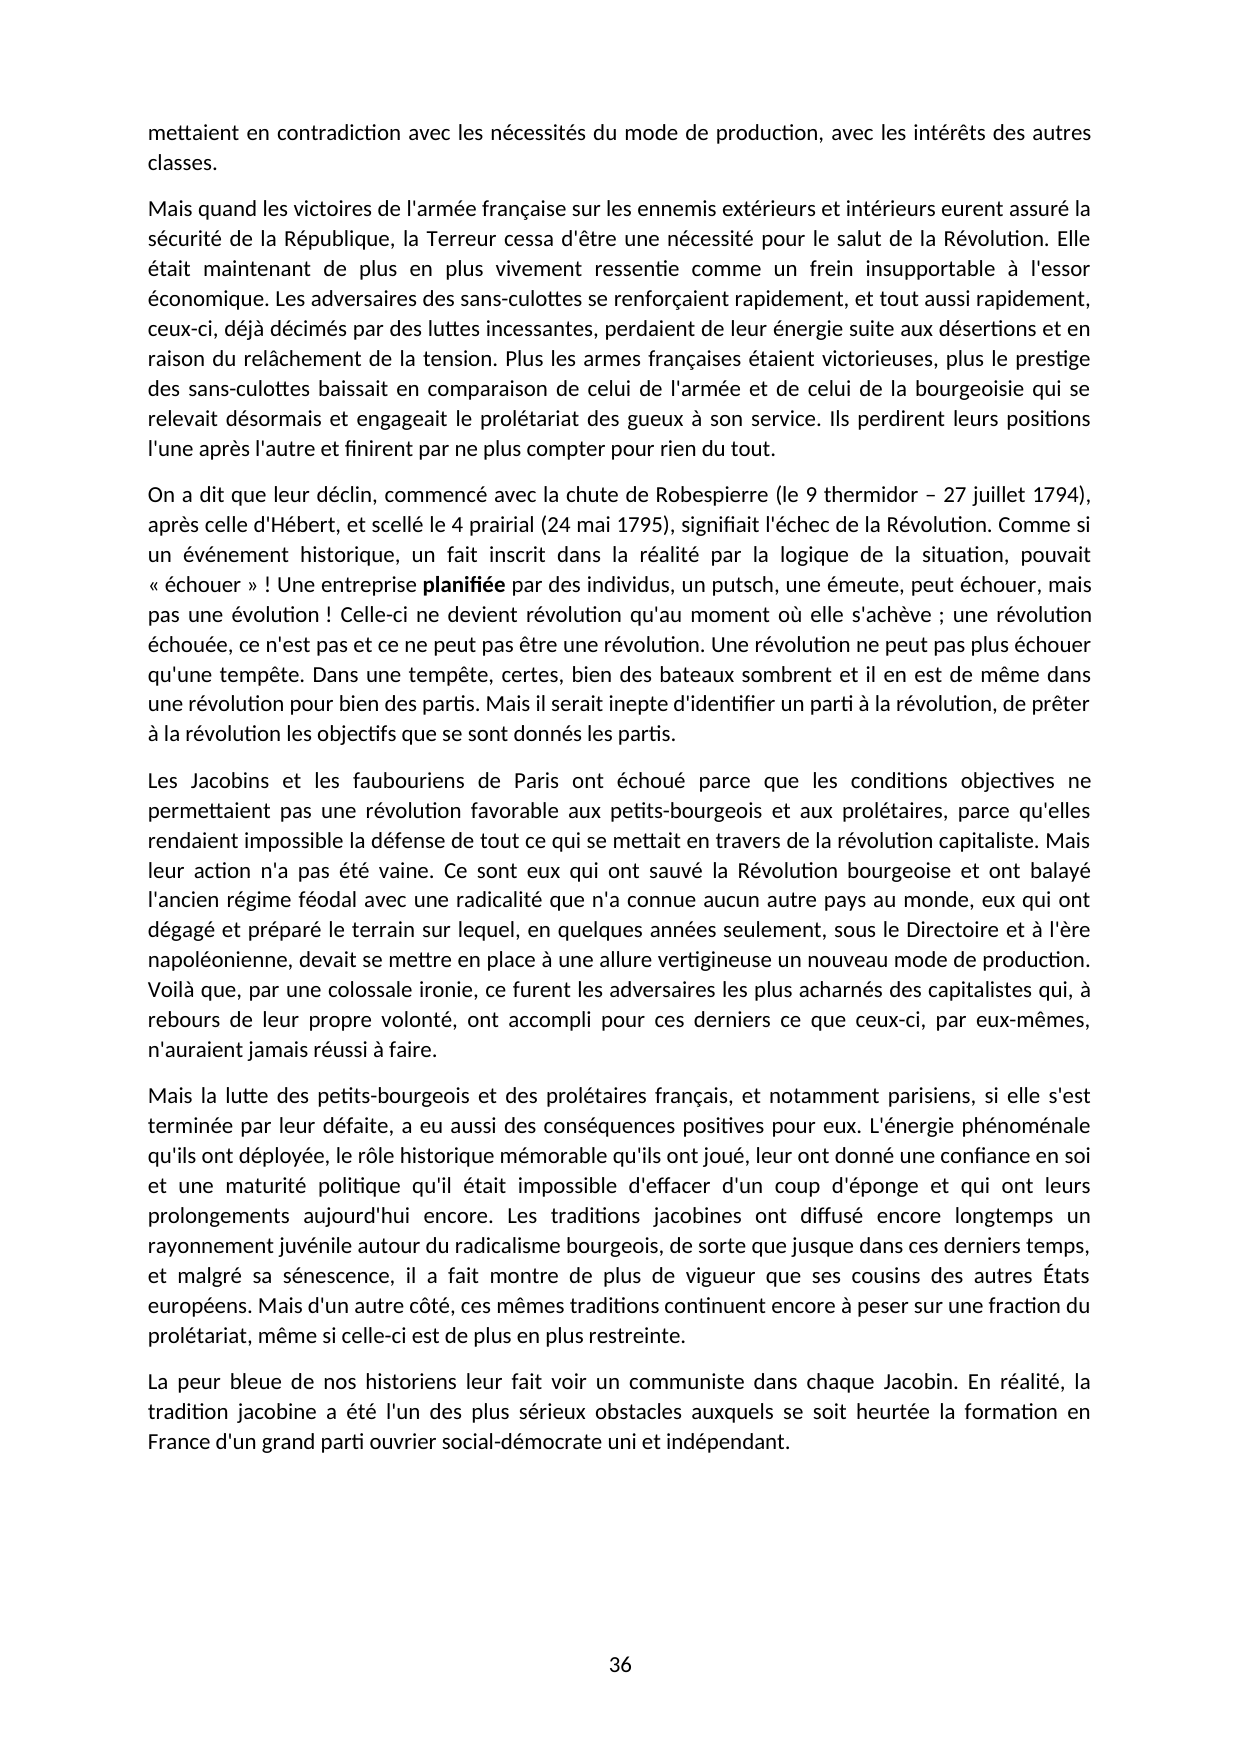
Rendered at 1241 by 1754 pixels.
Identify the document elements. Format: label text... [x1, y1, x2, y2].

text Les Jacobins et les faubouriens de Paris ont échoué parce que les conditions objectives ne permettaient pas une révolution favorable aux petits-bourgeois et aux prolétaires, parce qu'elles rendaient impossible la défense de tout ce qui se mettait en travers de la révolution capitaliste. Mais leur action n'a pas été vaine. Ce sont eux qui ont sauvé la Révolution bourgeoise et ont balayé l'ancien régime féodal avec une radicalité que n'a connue aucun autre pays au monde, eux qui ont dégagé et préparé le terrain sur lequel, en quelques années seulement, sous le Directoire et à l'ère napoléonienne, devait se mettre en place à une allure vertigineuse un nouveau mode de production. Voilà que, par une colossale ironie, ce furent les adversaires les plus acharnés des capitalistes qui, à rebours de leur propre volonté, ont accompli pour ces derniers ce que ceux-ci, par eux-mêmes, n'auraient jamais réussi à faire. [148, 766, 1093, 1063]
text On a dit que leur déclin, commencé avec la chute de Robespierre (le 9 thermidor – 27 juillet 1794), après celle d'Hébert, et scellé le 4 prairial (24 mai 1795), signifiait l'échec de la Révolution. Comme si un événement historique, un fait inscrit dans la réalité par la logique de la situation, pouvait « échouer » ! Une entreprise planifiée par des individus, un putsch, une émeute, peut échouer, mais pas une évolution ! Celle-ci ne devient révolution qu'au moment où elle s'achève ; une révolution échouée, ce n'est pas et ce ne peut pas être une révolution. Une révolution ne peut pas plus échouer qu'une tempête. Dans une tempête, certes, bien des bateaux sombrent et il en est de même dans une révolution pour bien des partis. Mais il serait inepte d'identifier un parti à la révolution, de prêter à la révolution les objectifs que se sont donnés les partis. [148, 480, 1093, 747]
text Mais la lutte des petits-bourgeois et des prolétaires français, et notamment parisiens, si elle s'est terminée par leur défaite, a eu aussi des conséquences positives pour eux. L'énergie phénoménale qu'ils ont déployée, le rôle historique mémorable qu'ils ont joué, leur ont donné une confiance en soi et une maturité politique qu'il était impossible d'effacer d'un coup d'éponge et qui ont leurs prolongements aujourd'hui encore. Les traditions jacobines ont diffusé encore longtemps un rayonnement juvénile autour du radicalisme bourgeois, de sorte que jusque dans ces derniers temps, et malgré sa sénescence, il a fait montre de plus de vigueur que ses cousins des autres États européens. Mais d'un autre côté, ces mêmes traditions continuent encore à peser sur une fraction du prolétariat, même si celle-ci est de plus en plus restreinte. [148, 1082, 1093, 1349]
text Mais quand les victoires de l'armée française sur les ennemis extérieurs et intérieurs eurent assuré la sécurité de la République, la Terreur cessa d'être une nécessité pour le salut de la Révolution. Elle était maintenant de plus en plus vivement ressentie comme un frein insupportable à l'essor économique. Les adversaires des sans-culottes se renforçaient rapidement, et tout aussi rapidement, ceux-ci, déjà décimés par des luttes incessantes, perdaient de leur énergie suite aux désertions et en raison du relâchement de la tension. Plus les armes françaises étaient victorieuses, plus le prestige des sans-culottes baissait en comparaison de celui de l'armée et de celui de la bourgeoisie qui se relevait désormais et engageait le prolétariat des gueux à son service. Ils perdirent leurs positions l'une après l'autre et finirent par ne plus compter pour rien du tout. [148, 194, 1093, 462]
text mettaient en contradiction avec les nécessités du mode de production, avec les intérêts des autres classes. [148, 118, 1093, 176]
text La peur bleue de nos historiens leur fait voir un communiste dans chaque Jacobin. En réalité, la tradition jacobine a été l'un des plus sérieux obstacles auxquels se soit heurtée la formation en France d'un grand parti ouvrier social-démocrate uni et indépendant. [148, 1367, 1093, 1455]
